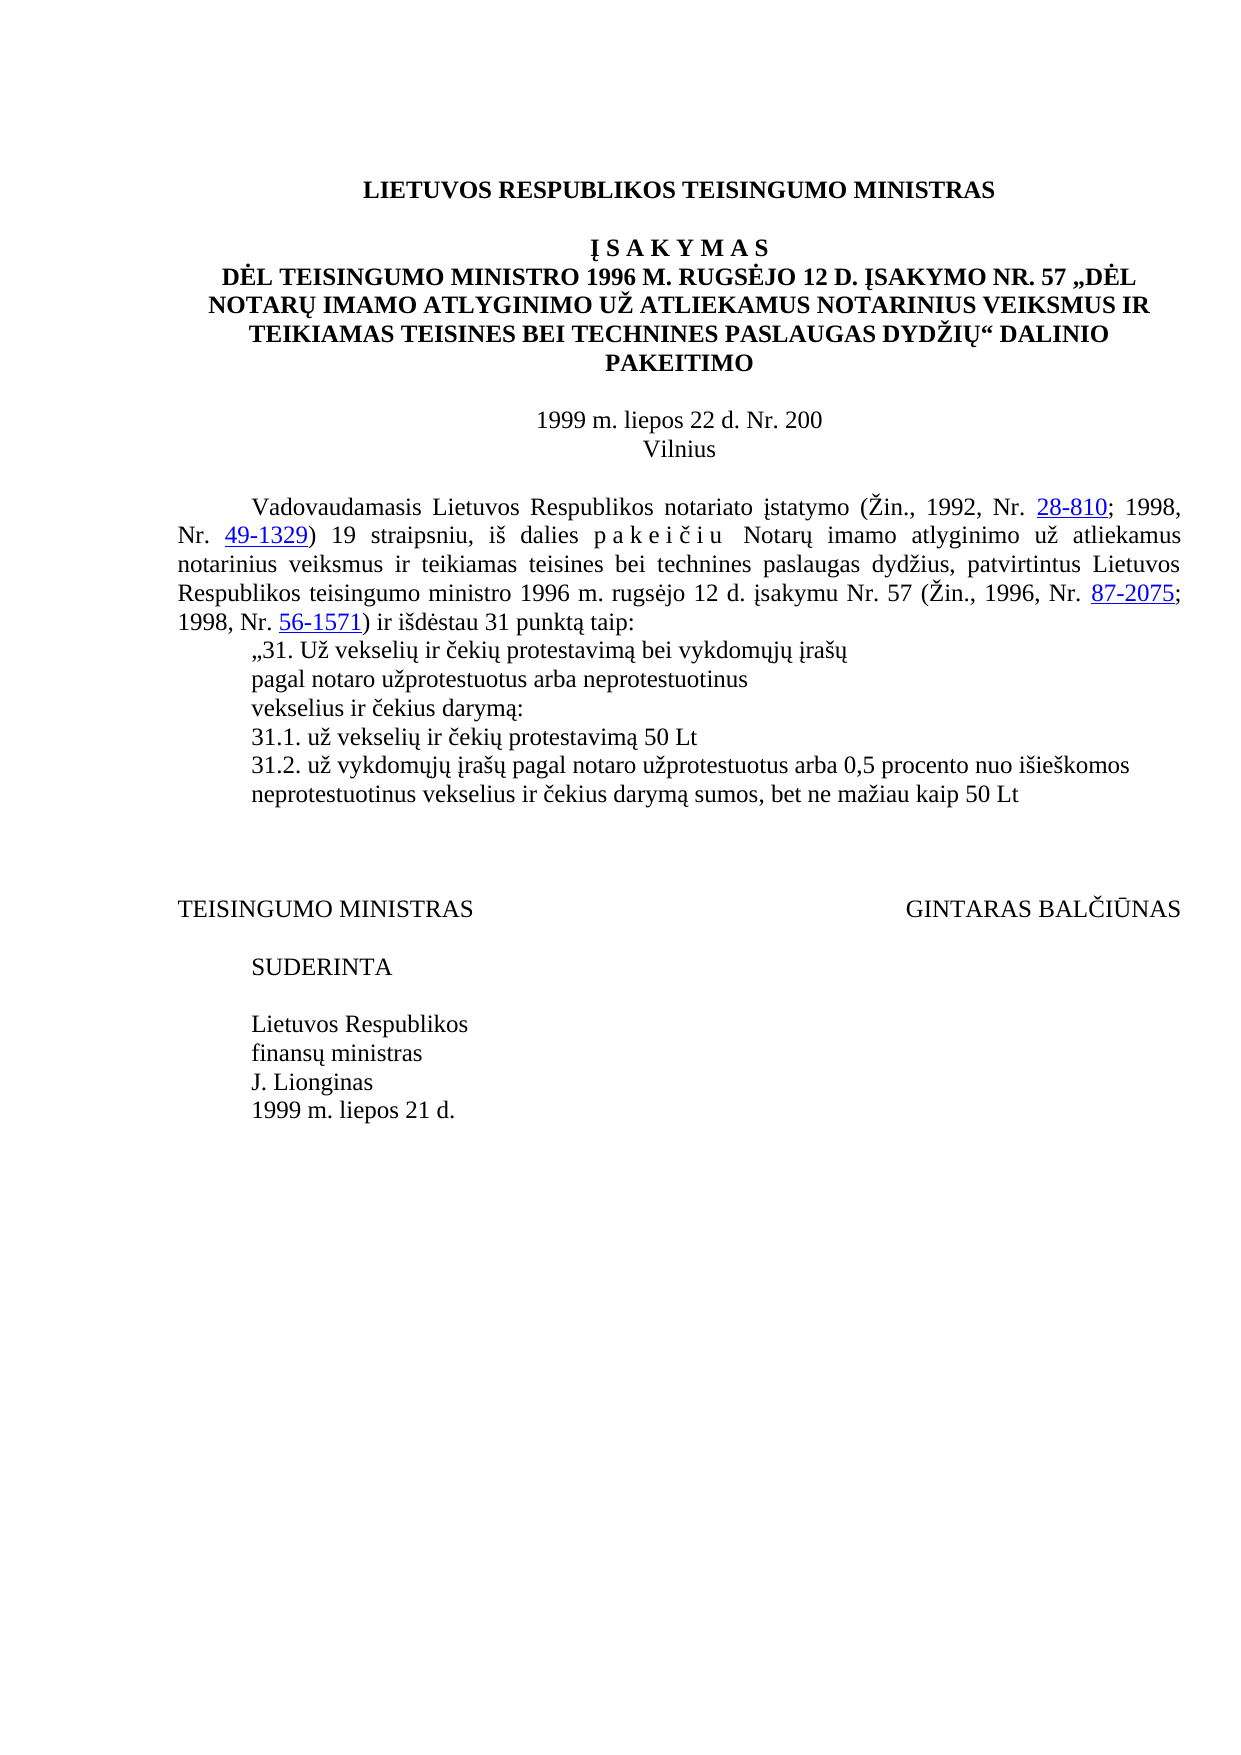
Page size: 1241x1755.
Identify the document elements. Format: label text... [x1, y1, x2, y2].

text LIETUVOS RESPUBLIKOS TEISINGUMO MINISTRAS [177, 176, 1181, 204]
text pagal notaro užprotestuotus arba neprotestuotinus [177, 664, 1181, 693]
text 1999 m. liepos 21 d. [177, 1096, 1181, 1124]
text TEISINGUMO MINISTRAS GINTARAS BALČIŪNAS [177, 894, 1181, 923]
text Vadovaudamasis Lietuvos Respublikos notariato įstatymo (Žin., 1992, Nr. 28-810; 1998, Nr. 49-1329) 19 straipsniu, iš dalies pakeičiu Notarų imamo atlyginimo už atliekamus notarinius veiksmus ir teikiamas teisines bei technines paslaugas dydžius, patvirtintus Lietuvos Respublikos teisingumo ministro 1996 m. rugsėjo 12 d. įsakymu Nr. 57 (Žin., 1996, Nr. 87-2075; 1998, Nr. 56-1571) ir išdėstau 31 punktą taip: [177, 492, 1181, 636]
text finansų ministras [177, 1038, 1181, 1067]
text Į S A K Y M A S [177, 233, 1181, 262]
text DĖL TEISINGUMO MINISTRO 1996 M. RUGSĖJO 12 D. ĮSAKYMO NR. 57 „DĖL NOTARŲ IMAMO ATLYGINIMO UŽ ATLIEKAMUS NOTARINIUS VEIKSMUS IR TEIKIAMAS TEISINES BEI TECHNINES PASLAUGAS DYDŽIŲ“ DALINIO PAKEITIMO [177, 262, 1181, 377]
text Lietuvos Respublikos [177, 1009, 1181, 1038]
text 1999 m. liepos 22 d. Nr. 200 [177, 406, 1181, 434]
text neprotestuotinus vekselius ir čekius darymą sumos, bet ne mažiau kaip 50 Lt [177, 779, 1181, 808]
text J. Lionginas [177, 1067, 1181, 1096]
text vekselius ir čekius darymą: [177, 693, 1181, 722]
text Vilnius [177, 434, 1181, 463]
text „31. Už vekselių ir čekių protestavimą bei vykdomųjų įrašų [177, 636, 1181, 664]
text 31.2. už vykdomųjų įrašų pagal notaro užprotestuotus arba 0,5 procento nuo išieškomos [177, 751, 1181, 779]
text SUDERINTA [177, 952, 1181, 981]
text 31.1. už vekselių ir čekių protestavimą 50 Lt [177, 722, 1181, 751]
